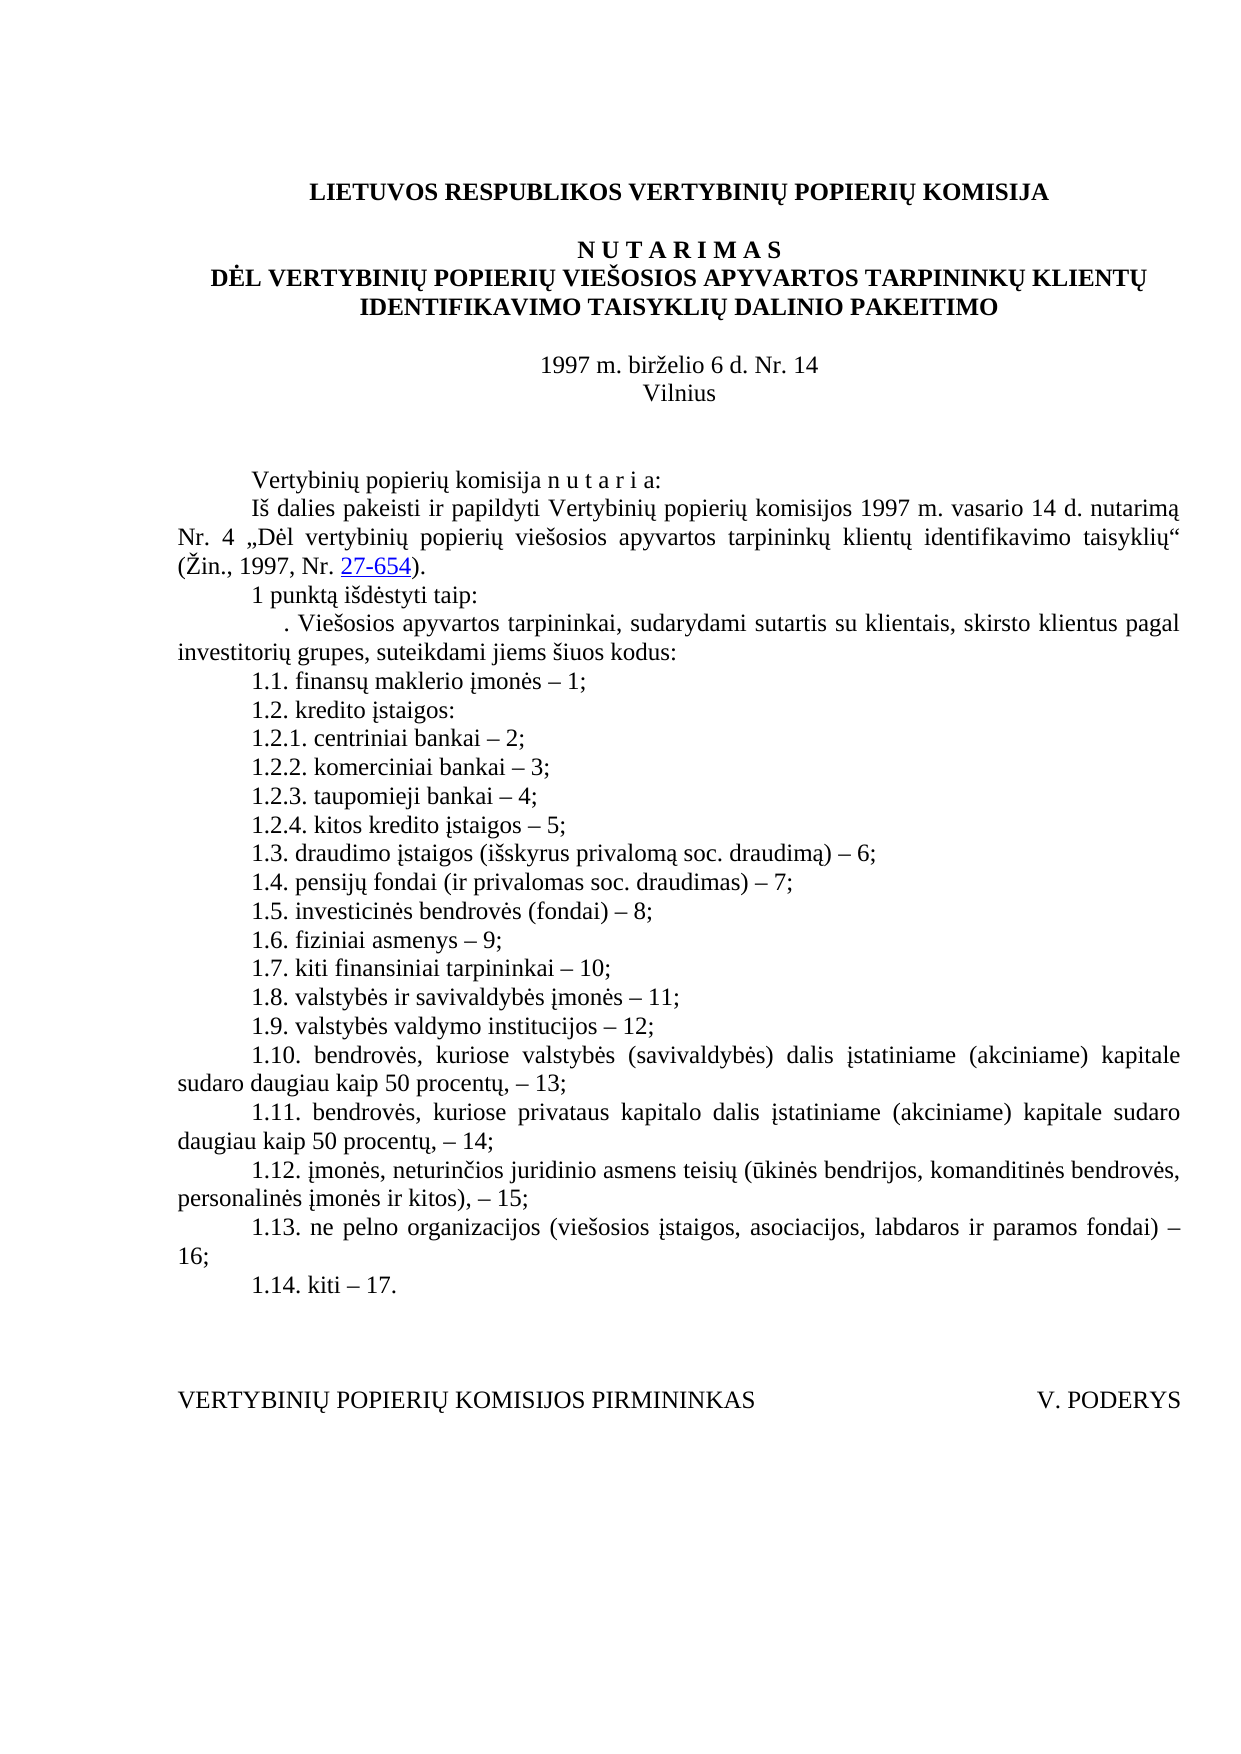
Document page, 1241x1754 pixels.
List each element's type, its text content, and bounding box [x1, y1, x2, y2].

text 1.2.2. komerciniai bankai – 3; [177, 752, 1181, 781]
text 1.7. kiti finansiniai tarpininkai – 10; [177, 953, 1181, 982]
text 1997 m. birželio 6 d. Nr. 14 [177, 350, 1181, 378]
text . Viešosios apyvartos tarpininkai, sudarydami sutartis su klientais, skirsto klientus pagal investitorių grupes, suteikdami jiems šiuos kodus: [177, 608, 1181, 666]
text 1.5. investicinės bendrovės (fondai) – 8; [177, 896, 1181, 925]
text 1.10. bendrovės, kuriose valstybės (savivaldybės) dalis įstatiniame (akciniame) kapitale sudaro daugiau kaip 50 procentų, – 13; [177, 1040, 1181, 1097]
text 1.13. ne pelno organizacijos (viešosios įstaigos, asociacijos, labdaros ir paramos fondai) – 16; [177, 1212, 1181, 1270]
text 1.4. pensijų fondai (ir privalomas soc. draudimas) – 7; [177, 867, 1181, 896]
text Vertybinių popierių komisija nutaria: [177, 465, 1181, 493]
text 1 punktą išdėstyti taip: [177, 580, 1181, 608]
text N U T A R I M A S [177, 235, 1181, 263]
text 1.11. bendrovės, kuriose privataus kapitalo dalis įstatiniame (akciniame) kapitale sudaro daugiau kaip 50 procentų, – 14; [177, 1097, 1181, 1155]
text 1.12. įmonės, neturinčios juridinio asmens teisių (ūkinės bendrijos, komanditinės bendrovės, personalinės įmonės ir kitos), – 15; [177, 1155, 1181, 1212]
text 1.2.1. centriniai bankai – 2; [177, 723, 1181, 752]
text 1.14. kiti – 17. [177, 1270, 1181, 1298]
text 1.2. kredito įstaigos: [177, 695, 1181, 723]
text 1.3. draudimo įstaigos (išskyrus privalomą soc. draudimą) – 6; [177, 838, 1181, 867]
text 1.6. fiziniai asmenys – 9; [177, 925, 1181, 953]
text LIETUVOS RESPUBLIKOS VERTYBINIŲ POPIERIŲ KOMISIJA [177, 177, 1181, 206]
text 1.2.4. kitos kredito įstaigos – 5; [177, 810, 1181, 838]
text 1.9. valstybės valdymo institucijos – 12; [177, 1011, 1181, 1040]
text 1.1. finansų maklerio įmonės – 1; [177, 666, 1181, 695]
text 1.8. valstybės ir savivaldybės įmonės – 11; [177, 982, 1181, 1011]
text DĖL VERTYBINIŲ POPIERIŲ VIEŠOSIOS APYVARTOS TARPININKŲ KLIENTŲ IDENTIFIKAVIMO TAISYKLIŲ DALINIO PAKEITIMO [177, 263, 1181, 321]
text Iš dalies pakeisti ir papildyti Vertybinių popierių komisijos 1997 m. vasario 14 d. nutarimą Nr. 4 „Dėl vertybinių popierių viešosios apyvartos tarpininkų klientų identifikavimo taisyklių“ (Žin., 1997, Nr. 27-654). [177, 493, 1181, 580]
text VERTYBINIŲ POPIERIŲ KOMISIJOS PIRMININKAS V. PODERYS [177, 1385, 1181, 1413]
text Vilnius [177, 378, 1181, 407]
text 1.2.3. taupomieji bankai – 4; [177, 781, 1181, 810]
